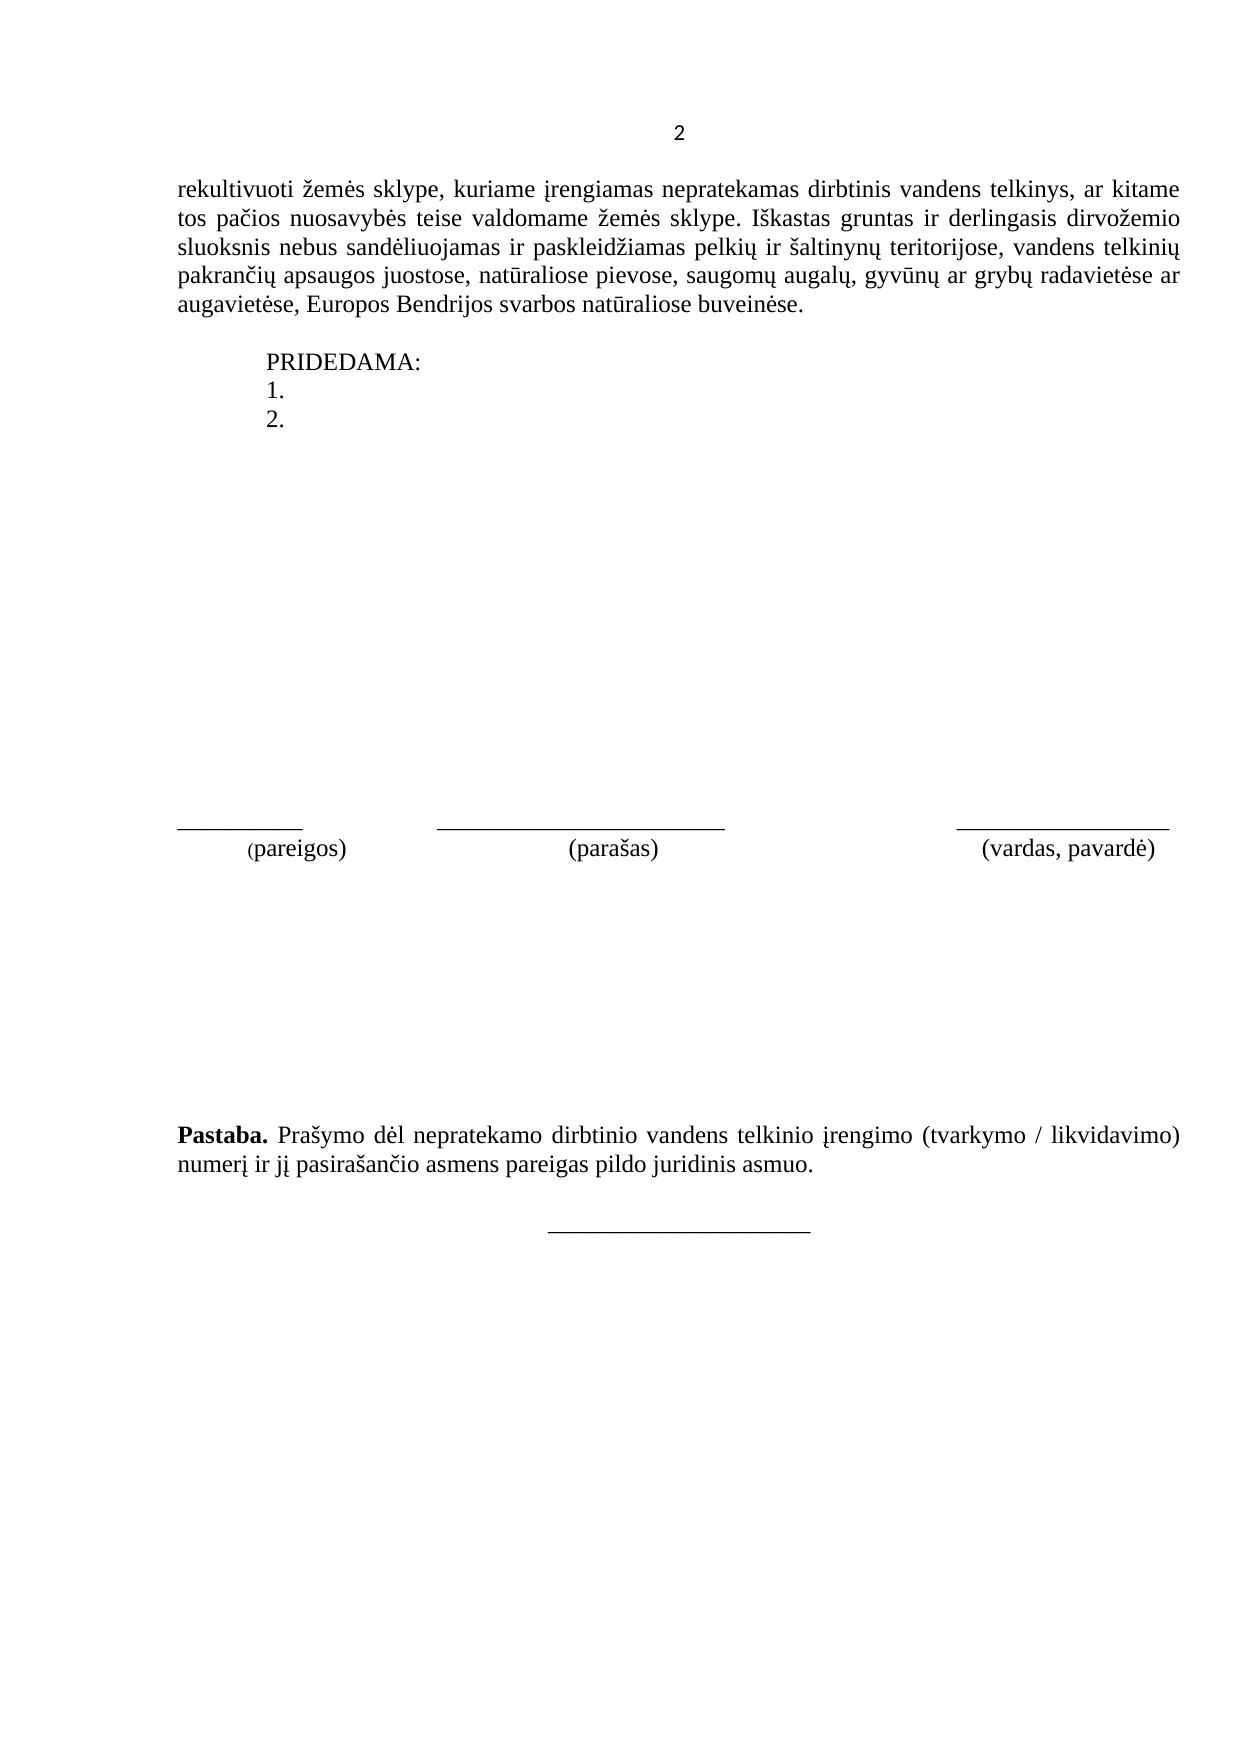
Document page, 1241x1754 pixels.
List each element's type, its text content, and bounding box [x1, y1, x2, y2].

text Pastaba. Prašymo dėl nepratekamo dirbtinio vandens telkinio įrengimo (tvarkymo / likvidavimo) numerį ir jį pasirašančio asmens pareigas pildo juridinis asmuo. [177, 1121, 1181, 1178]
text PRIDEDAMA: [177, 347, 1181, 375]
text rekultivuoti žemės sklype, kuriame įrengiamas nepratekamas dirbtinis vandens telkinys, ar kitame tos pačios nuosavybės teise valdomame žemės sklype. Iškastas gruntas ir derlingasis dirvožemio sluoksnis nebus sandėliuojamas ir paskleidžiamas pelkių ir šaltinynų teritorijose, vandens telkinių pakrančių apsaugos juostose, natūraliose pievose, saugomų augalų, gyvūnų ar grybų radavietėse ar augavietėse, Europos Bendrijos svarbos natūraliose buveinėse. [177, 174, 1181, 318]
text (pareigos) (parašas) (vardas, pavardė) [177, 833, 1181, 862]
text 2. [177, 404, 1181, 433]
text _____________________ [177, 1207, 1181, 1236]
text 1. [177, 375, 1181, 404]
text __________ _______________________ _________________ [177, 804, 1181, 833]
